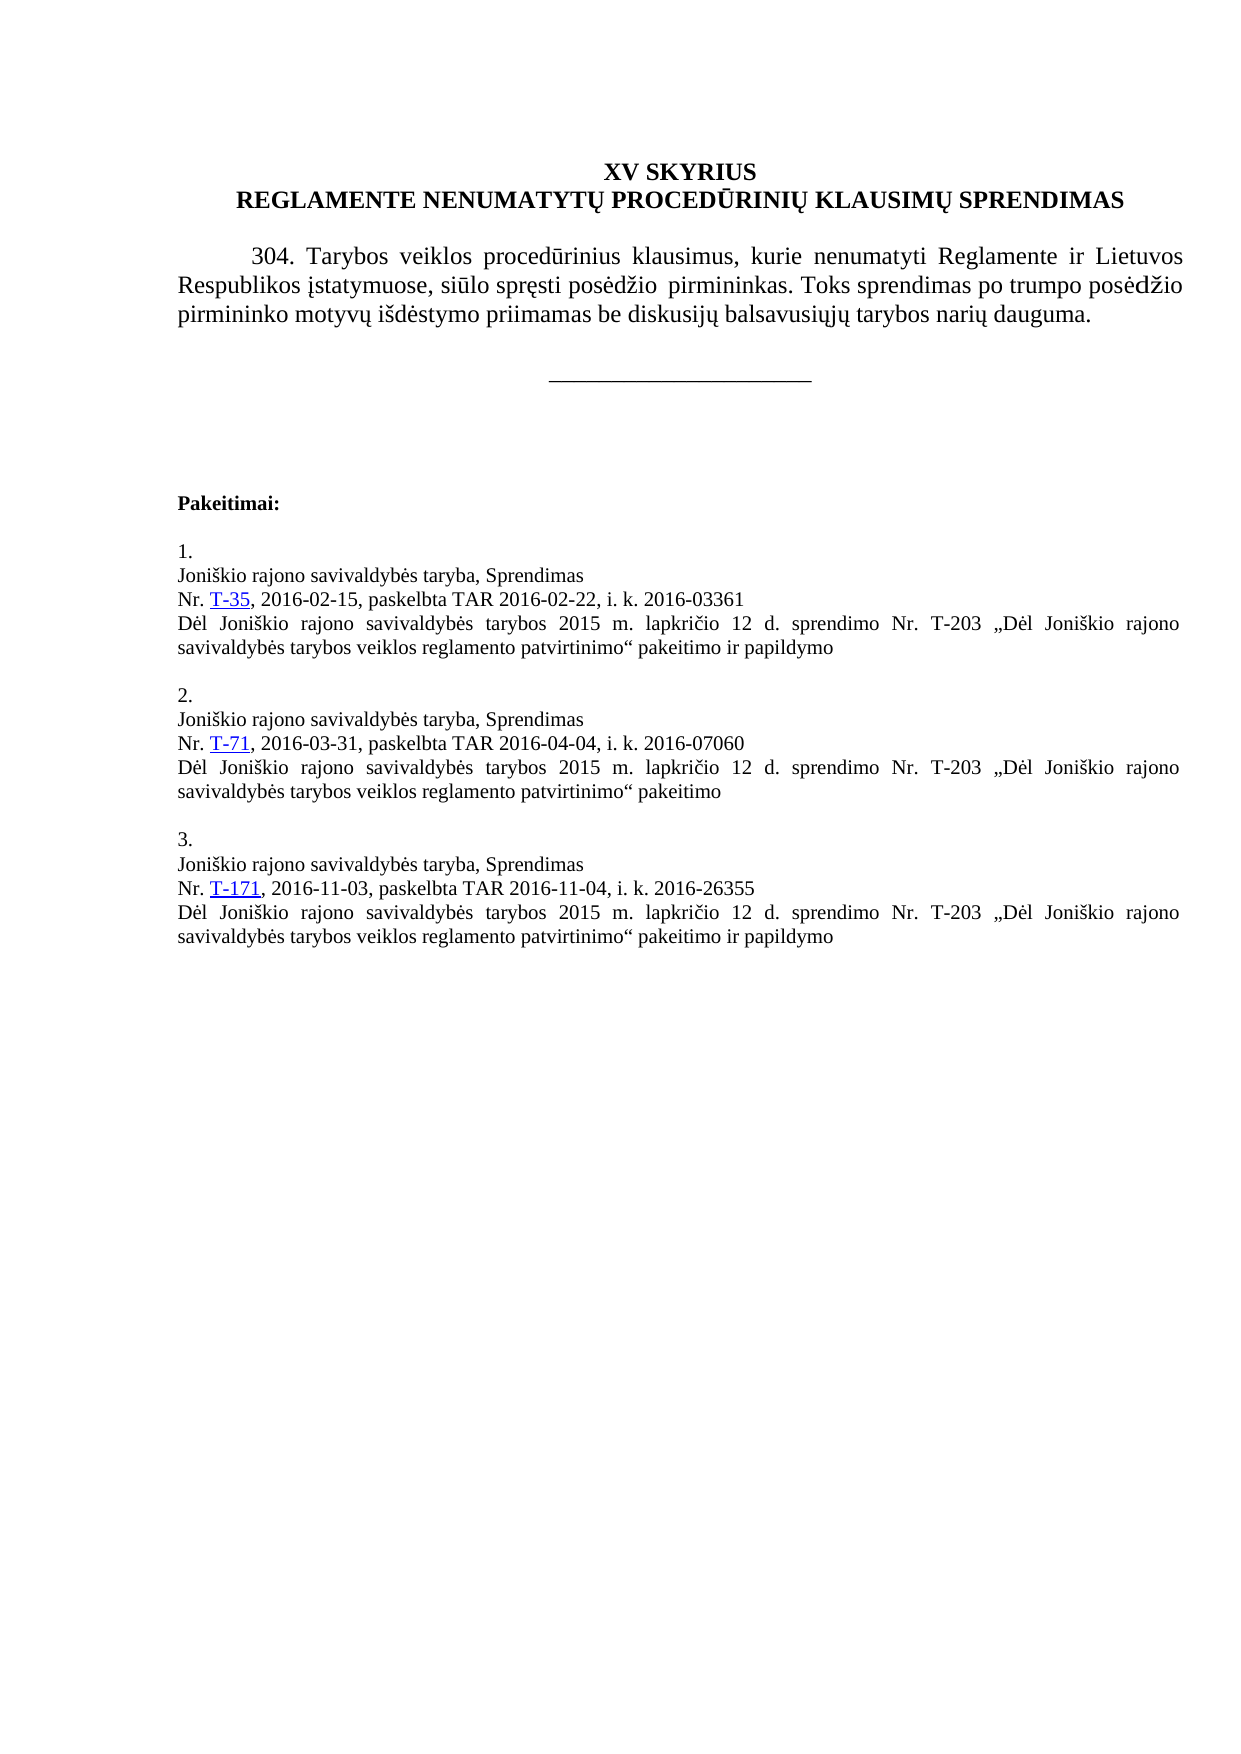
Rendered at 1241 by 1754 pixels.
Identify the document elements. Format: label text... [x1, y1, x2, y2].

text 2. [177, 683, 1181, 707]
text Pakeitimai: [177, 491, 1181, 514]
text Joniškio rajono savivaldybės taryba, Sprendimas [177, 563, 1181, 587]
text Joniškio rajono savivaldybės taryba, Sprendimas [177, 707, 1181, 731]
text 3. [177, 827, 1181, 851]
text Nr. T-171, 2016-11-03, paskelbta TAR 2016-11-04, i. k. 2016-26355 [177, 876, 1181, 899]
text Dėl Joniškio rajono savivaldybės tarybos 2015 m. lapkričio 12 d. sprendimo Nr. T-203 „Dėl Joniškio rajono savivaldybės tarybos veiklos reglamento patvirtinimo“ pakeitimo ir papildymo [177, 611, 1181, 659]
text 304. Tarybos veiklos procedūrinius klausimus, kurie nenumatyti Reglamente ir Lietuvos Respublikos įstatymuose, siūlo spręsti posėdžio pirmininkas. Toks sprendimas po trumpo posėdžio pirmininko motyvų išdėstymo priimamas be diskusijų balsavusiųjų tarybos narių dauguma. [177, 241, 1183, 327]
text _____________________ [177, 356, 1183, 385]
text Nr. T-35, 2016-02-15, paskelbta TAR 2016-02-22, i. k. 2016-03361 [177, 587, 1181, 611]
text 1. [177, 539, 1181, 563]
text Dėl Joniškio rajono savivaldybės tarybos 2015 m. lapkričio 12 d. sprendimo Nr. T-203 „Dėl Joniškio rajono savivaldybės tarybos veiklos reglamento patvirtinimo“ pakeitimo [177, 755, 1181, 803]
text Dėl Joniškio rajono savivaldybės tarybos 2015 m. lapkričio 12 d. sprendimo Nr. T-203 „Dėl Joniškio rajono savivaldybės tarybos veiklos reglamento patvirtinimo“ pakeitimo ir papildymo [177, 899, 1181, 948]
text Nr. T-71, 2016-03-31, paskelbta TAR 2016-04-04, i. k. 2016-07060 [177, 731, 1181, 755]
text XV SKYRIUS [177, 157, 1183, 185]
text Joniškio rajono savivaldybės taryba, Sprendimas [177, 851, 1181, 876]
text REGLAMENTE NENUMATYTŲ PROCEDŪRINIŲ KLAUSIMŲ SPRENDIMAS [177, 185, 1183, 214]
